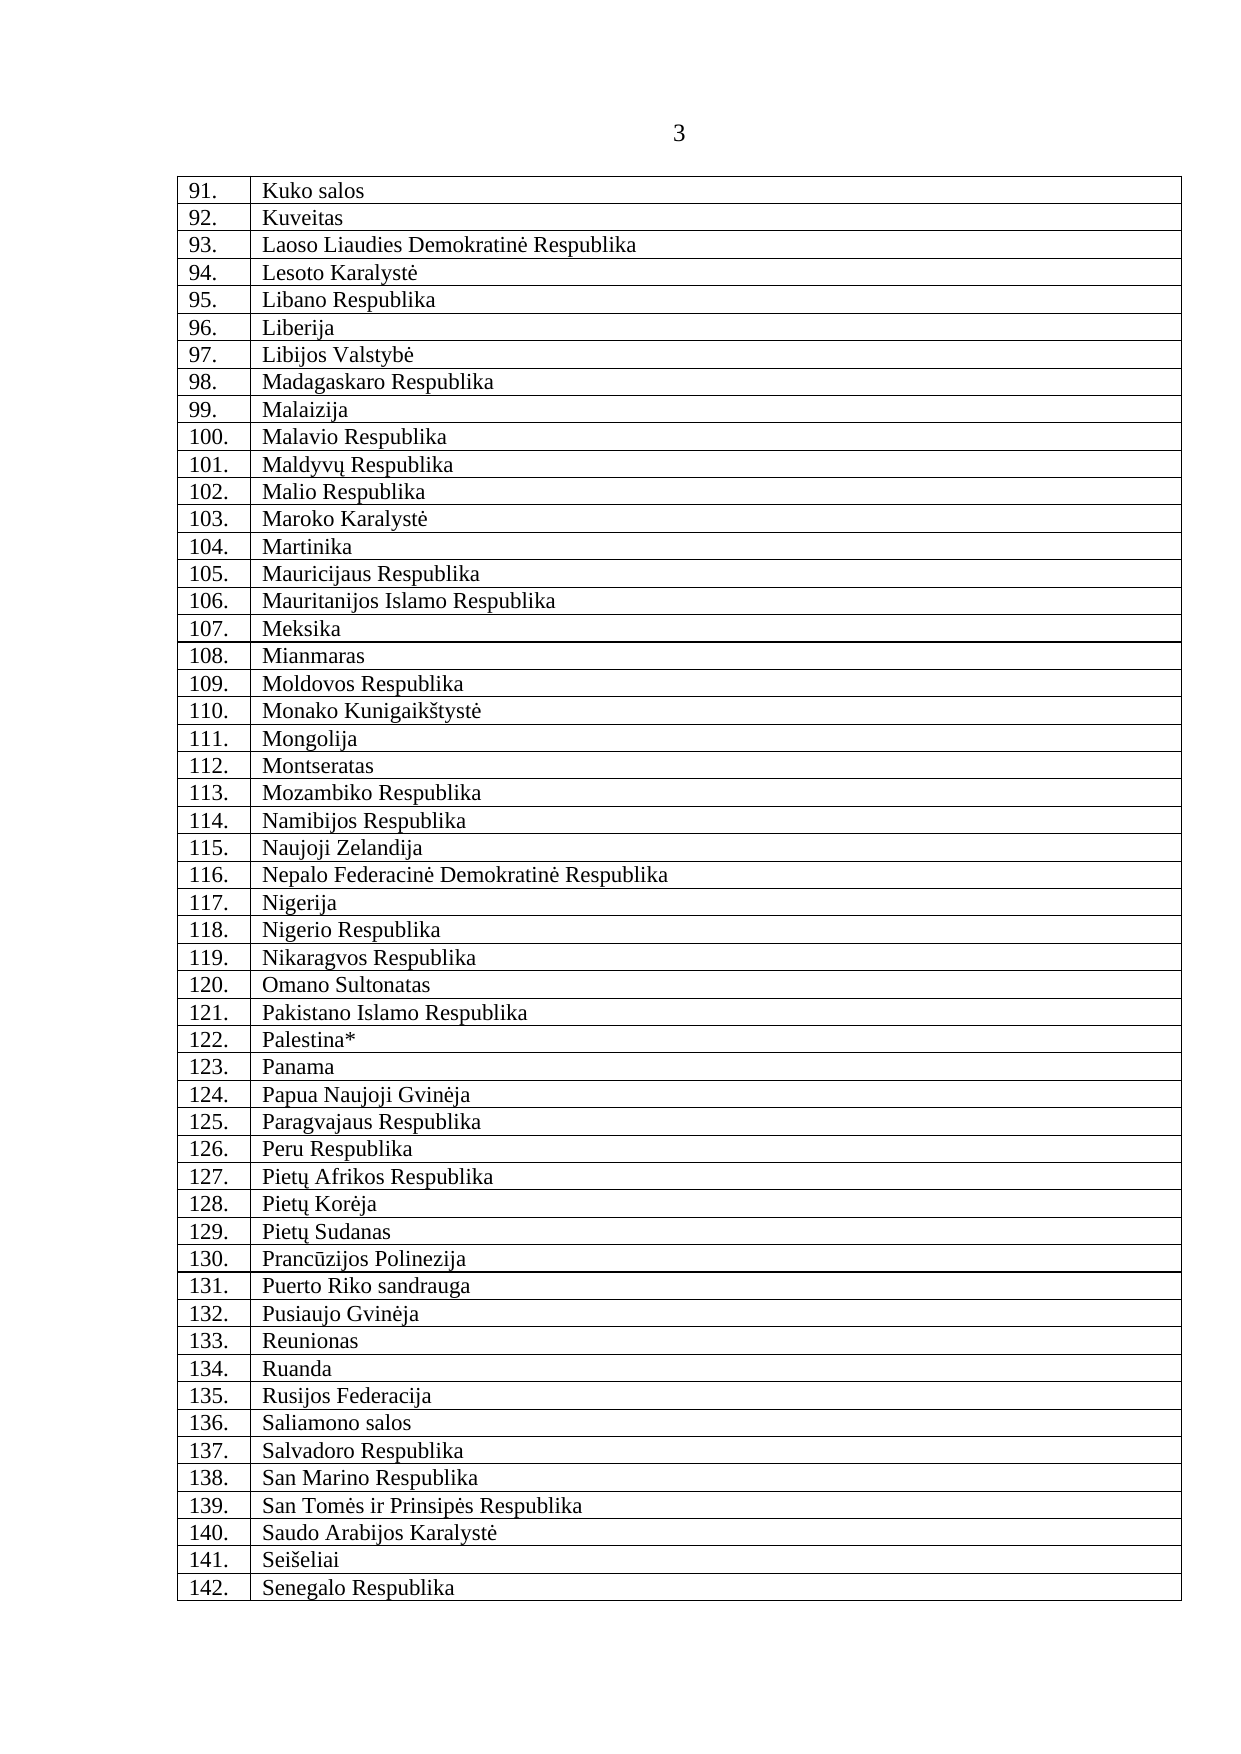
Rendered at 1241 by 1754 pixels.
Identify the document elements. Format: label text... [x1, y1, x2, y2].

table_cell Malio Respublika [251, 478, 1181, 504]
table_cell Libijos Valstybė [251, 341, 1181, 367]
table_cell Naujoji Zelandija [251, 834, 1181, 861]
table_cell 95. [178, 286, 250, 313]
table_cell 139. [178, 1492, 250, 1518]
table_cell 103. [178, 505, 250, 532]
table_cell Paragvajaus Respublika [251, 1108, 1181, 1134]
table_cell Malaizija [251, 396, 1181, 422]
table_cell 110. [178, 697, 250, 723]
table_cell Mauricijaus Respublika [251, 560, 1181, 587]
table_cell 129. [178, 1218, 250, 1244]
table_cell Laoso Liaudies Demokratinė Respublika [251, 231, 1181, 258]
table_cell Pietų Korėja [251, 1190, 1181, 1217]
table_cell 133. [178, 1327, 250, 1354]
table_cell 117. [178, 889, 250, 915]
table_cell 114. [178, 807, 250, 833]
table_cell Mongolija [251, 725, 1181, 751]
table_cell Namibijos Respublika [251, 807, 1181, 833]
table_cell Libano Respublika [251, 286, 1181, 313]
table_cell 131. [178, 1273, 250, 1299]
table_cell Pietų Afrikos Respublika [251, 1163, 1181, 1189]
table_cell 140. [178, 1519, 250, 1545]
table_cell Saudo Arabijos Karalystė [251, 1519, 1181, 1545]
table_cell 92. [178, 204, 250, 230]
table_cell Kuko salos [251, 177, 1181, 203]
table_cell 106. [178, 588, 250, 614]
table_cell Mianmaras [251, 643, 1181, 669]
table_cell 119. [178, 944, 250, 970]
table_cell Papua Naujoji Gvinėja [251, 1081, 1181, 1107]
table_cell 100. [178, 423, 250, 449]
table_cell Ruanda [251, 1355, 1181, 1381]
table_cell 101. [178, 451, 250, 477]
table_cell 128. [178, 1190, 250, 1217]
table_cell 136. [178, 1410, 250, 1436]
table_cell 109. [178, 670, 250, 696]
table_cell Montseratas [251, 752, 1181, 778]
table_cell 108. [178, 643, 250, 669]
table_cell Omano Sultonatas [251, 971, 1181, 997]
table_cell 141. [178, 1546, 250, 1573]
table_cell Pietų Sudanas [251, 1218, 1181, 1244]
table_cell 118. [178, 916, 250, 943]
table_cell Pakistano Islamo Respublika [251, 999, 1181, 1025]
table_cell Nepalo Federacinė Demokratinė Respublika [251, 862, 1181, 888]
table_cell 125. [178, 1108, 250, 1134]
table_cell 138. [178, 1464, 250, 1491]
table_cell Martinika [251, 533, 1181, 559]
table_cell Senegalo Respublika [251, 1574, 1181, 1600]
table_cell 124. [178, 1081, 250, 1107]
table_cell 123. [178, 1053, 250, 1080]
table_cell Peru Respublika [251, 1136, 1181, 1162]
table_cell Mozambiko Respublika [251, 779, 1181, 806]
table_cell Mauritanijos Islamo Respublika [251, 588, 1181, 614]
table_cell 104. [178, 533, 250, 559]
table_cell Liberija [251, 314, 1181, 340]
table_cell 102. [178, 478, 250, 504]
table_cell Lesoto Karalystė [251, 259, 1181, 285]
table_cell Nigerija [251, 889, 1181, 915]
table_cell Meksika [251, 615, 1181, 641]
table_cell 97. [178, 341, 250, 367]
table_cell Seišeliai [251, 1546, 1181, 1573]
table_cell Nikaragvos Respublika [251, 944, 1181, 970]
table_cell 134. [178, 1355, 250, 1381]
table_cell San Marino Respublika [251, 1464, 1181, 1491]
table_cell Maroko Karalystė [251, 505, 1181, 532]
table_cell Puerto Riko sandrauga [251, 1273, 1181, 1299]
table_cell 137. [178, 1437, 250, 1463]
table_cell 99. [178, 396, 250, 422]
table_cell 120. [178, 971, 250, 997]
table_cell 105. [178, 560, 250, 587]
table_cell 116. [178, 862, 250, 888]
table_cell 135. [178, 1382, 250, 1408]
table_cell Salvadoro Respublika [251, 1437, 1181, 1463]
table_cell Panama [251, 1053, 1181, 1080]
table_cell 126. [178, 1136, 250, 1162]
table_cell 94. [178, 259, 250, 285]
table_cell Rusijos Federacija [251, 1382, 1181, 1408]
table_cell Monako Kunigaikštystė [251, 697, 1181, 723]
table_cell San Tomės ir Prinsipės Respublika [251, 1492, 1181, 1518]
table_cell Malavio Respublika [251, 423, 1181, 449]
table_cell Prancūzijos Polinezija [251, 1245, 1181, 1271]
table_cell 142. [178, 1574, 250, 1600]
table_cell Nigerio Respublika [251, 916, 1181, 943]
table_cell 112. [178, 752, 250, 778]
table_cell Palestina* [251, 1026, 1181, 1052]
table_cell 127. [178, 1163, 250, 1189]
table_cell 96. [178, 314, 250, 340]
table_cell 98. [178, 369, 250, 395]
table_cell 121. [178, 999, 250, 1025]
table_cell 111. [178, 725, 250, 751]
table_cell 122. [178, 1026, 250, 1052]
table_cell Saliamono salos [251, 1410, 1181, 1436]
table_cell Maldyvų Respublika [251, 451, 1181, 477]
table_cell 130. [178, 1245, 250, 1271]
table_cell Pusiaujo Gvinėja [251, 1300, 1181, 1326]
table_cell 115. [178, 834, 250, 861]
table_cell 113. [178, 779, 250, 806]
table_cell Kuveitas [251, 204, 1181, 230]
table_cell Reunionas [251, 1327, 1181, 1354]
table_cell Madagaskaro Respublika [251, 369, 1181, 395]
table_cell 93. [178, 231, 250, 258]
table_cell 91. [178, 177, 250, 203]
table_cell 107. [178, 615, 250, 641]
table_cell 132. [178, 1300, 250, 1326]
table_cell Moldovos Respublika [251, 670, 1181, 696]
